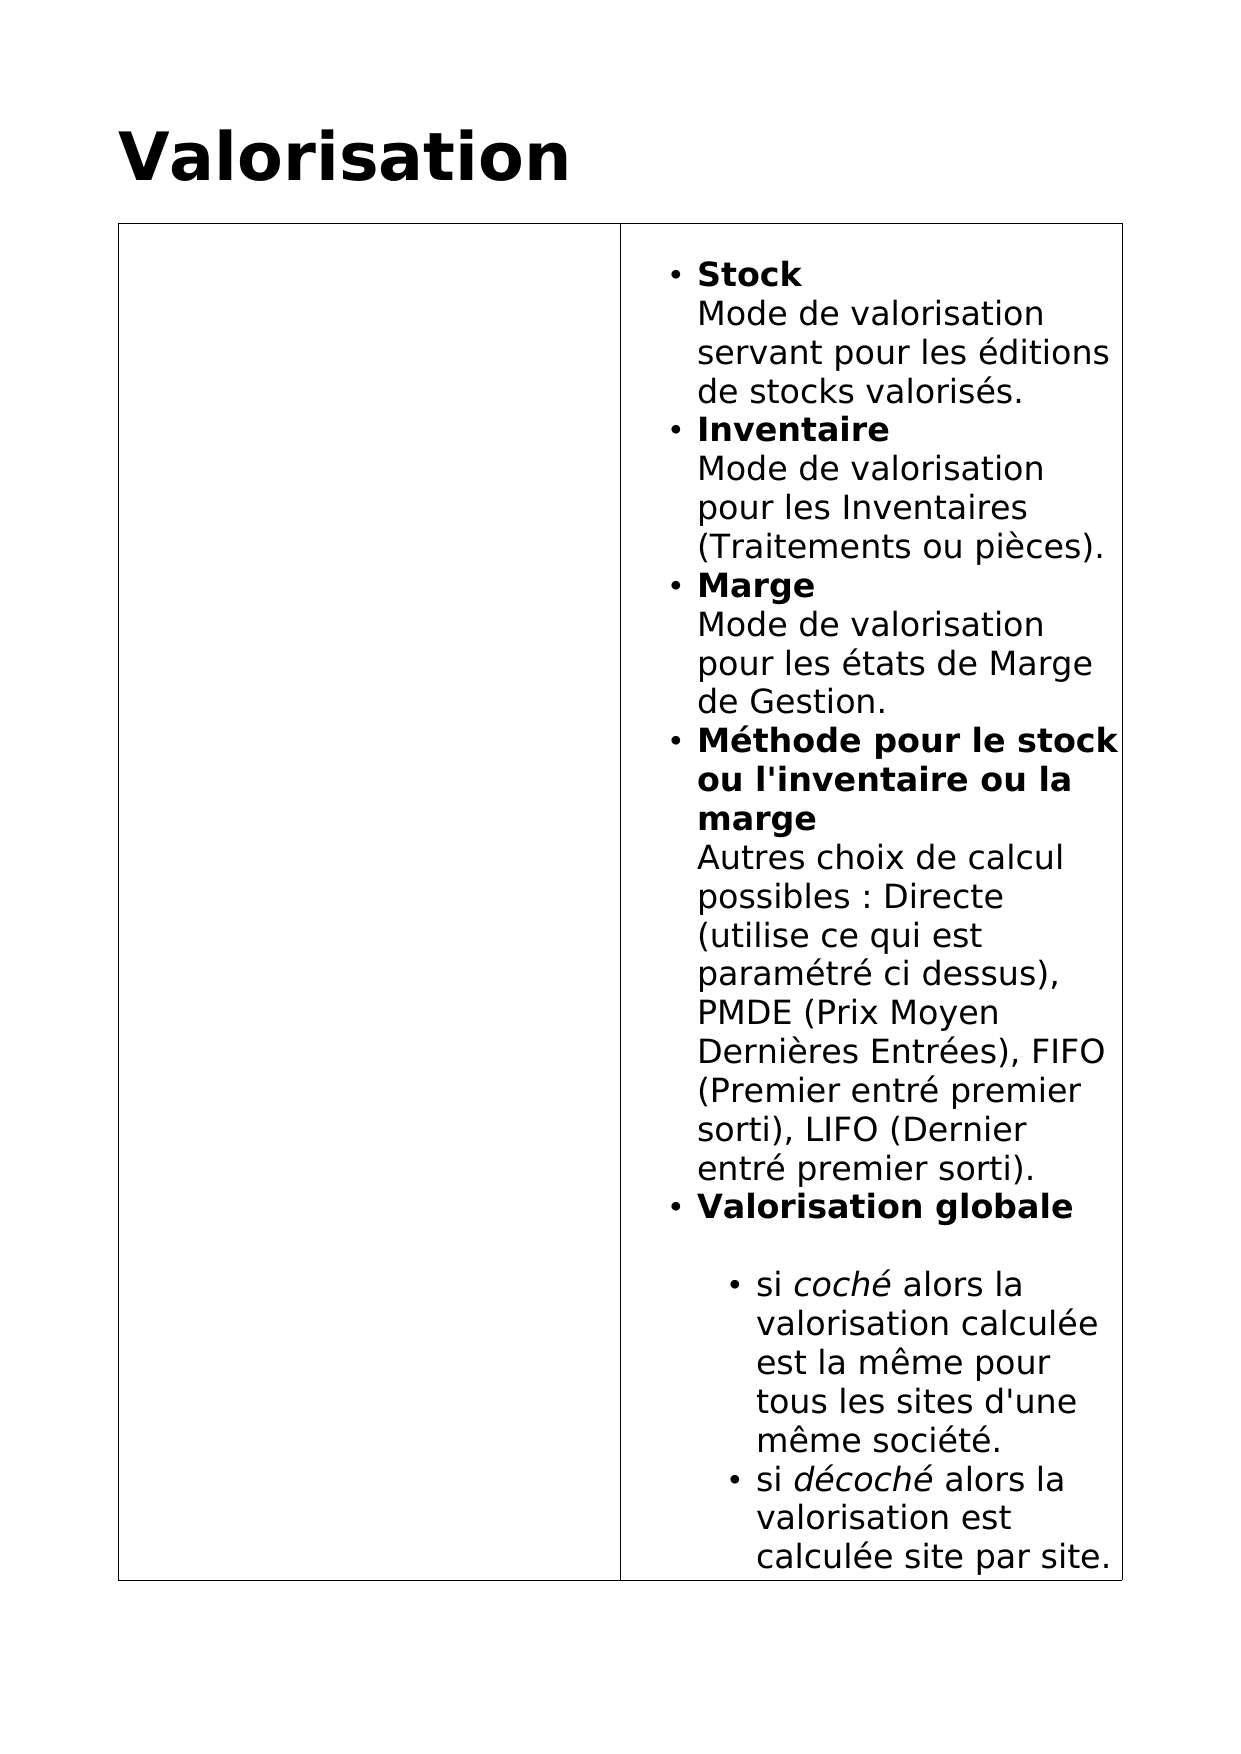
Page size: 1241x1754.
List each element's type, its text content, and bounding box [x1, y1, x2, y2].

table_header Stock Mode de valorisation servant pour les éditions de stocks valorisés. Inventaire Mode de valorisation pour les Inventaires (Traitements ou pièces). Marge Mode de valorisation pour les états de Marge de Gestion. Méthode pour le stock ou l'inventaire ou la marge Autres choix de calcul possibles : Directe (utilise ce qui est paramétré ci dessus), PMDE (Prix Moyen Dernières Entrées), FIFO (Premier entré premier sorti), LIFO (Dernier entré premier sorti). Valorisation globale si coché alors la valorisation calculée est la même pour tous les sites d'une même société. si décoché alors la valorisation est calculée site par site. [621, 224, 1122, 1579]
subtitle Valorisation [118, 118, 1122, 196]
table_header [119, 224, 620, 1579]
